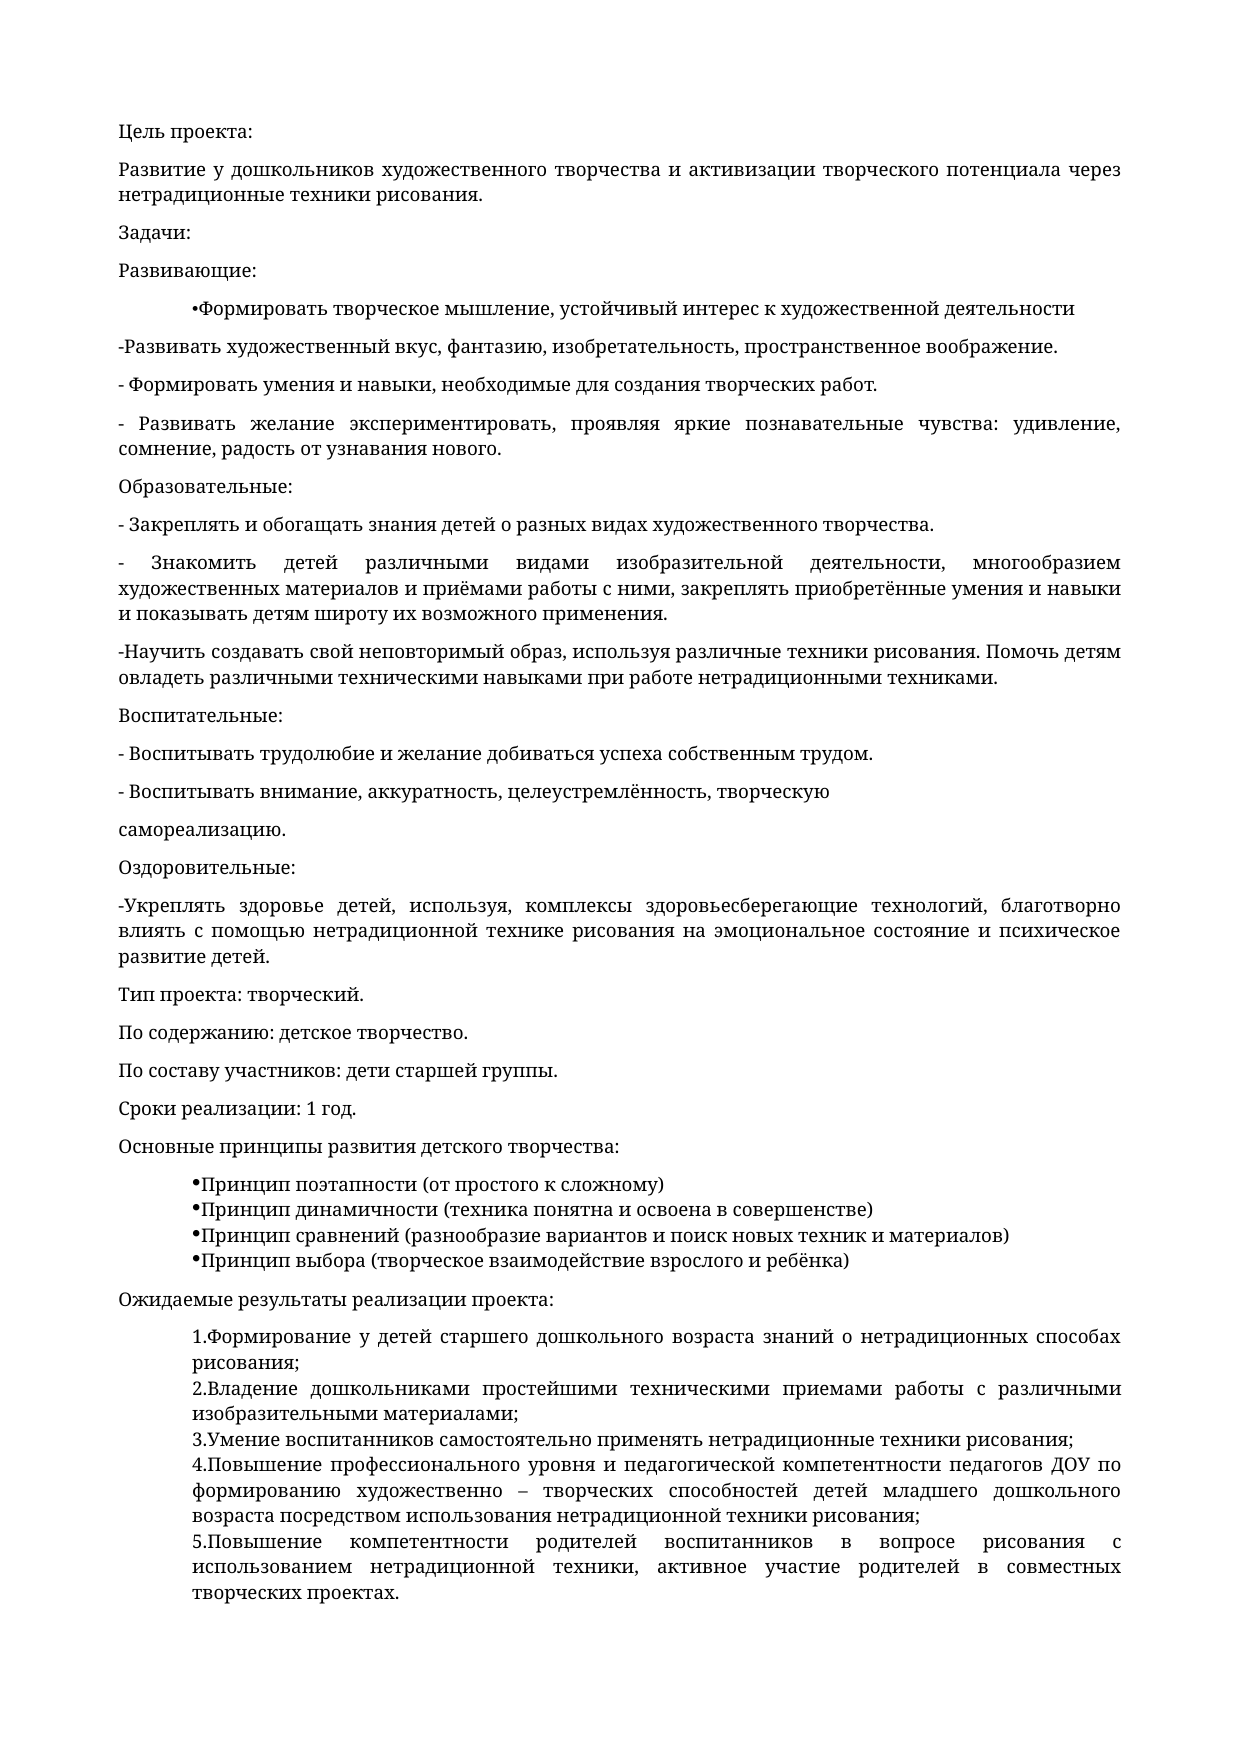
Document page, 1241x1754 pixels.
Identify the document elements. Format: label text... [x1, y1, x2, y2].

text - Воспитывать трудолюбие и желание добиваться успеха собственным трудом. [118, 740, 1122, 766]
list Владение дошкольниками простейшими техническими приемами работы с различными изобразительными материалами; [118, 1375, 1122, 1426]
list Принцип сравнений (разнообразие вариантов и поиск новых техник и материалов) [118, 1222, 1122, 1248]
text По составу участников: дети старшей группы. [118, 1057, 1122, 1083]
text - Закреплять и обогащать знания детей о разных видах художественного творчества. [118, 511, 1122, 537]
text -Научить создавать свой неповторимый образ, используя различные техники рисования. Помочь детям овладеть различными техническими навыками при работе нетрадиционными техниками. [118, 638, 1122, 689]
list Принцип поэтапности (от простого к сложному) [118, 1171, 1122, 1197]
text - Воспитывать внимание, аккуратность, целеустремлённость, творческую [118, 778, 1122, 803]
text самореализацию. [118, 816, 1122, 842]
text -Укреплять здоровье детей, используя, комплексы здоровьесберегающие технологий, благотворно влиять с помощью нетрадиционной технике рисования на эмоциональное состояние и психическое развитие детей. [118, 892, 1122, 969]
text Образовательные: [118, 473, 1122, 499]
text Развитие у дошкольников художественного творчества и активизации творческого потенциала через нетрадиционные техники рисования. [118, 156, 1122, 207]
list Принцип динамичности (техника понятна и освоена в совершенстве) [118, 1197, 1122, 1222]
text - Формировать умения и навыки, необходимые для создания творческих работ. [118, 372, 1122, 397]
list Повышение компетентности родителей воспитанников в вопросе рисования с использованием нетрадиционной техники, активное участие родителей в совместных творческих проектах. [118, 1528, 1122, 1604]
list Повышение профессионального уровня и педагогической компетентности педагогов ДОУ по формированию художественно – творческих способностей детей младшего дошкольного возраста посредством использования нетрадиционной техники рисования; [118, 1451, 1122, 1528]
list Принцип выбора (творческое взаимодействие взрослого и ребёнка) [118, 1248, 1122, 1273]
text - Развивать желание экспериментировать, проявляя яркие познавательные чувства: удивление, сомнение, радость от узнавания нового. [118, 410, 1122, 461]
text Задачи: [118, 220, 1122, 245]
list Формировать творческое мышление, устойчивый интерес к художественной деятельности [118, 296, 1122, 321]
text По содержанию: детское творчество. [118, 1019, 1122, 1045]
text Развивающие: [118, 258, 1122, 283]
text Ожидаемые результаты реализации проекта: [118, 1286, 1122, 1311]
text - Знакомить детей различными видами изобразительной деятельности, многообразием художественных материалов и приёмами работы с ними, закреплять приобретённые умения и навыки и показывать детям широту их возможного применения. [118, 549, 1122, 626]
list Умение воспитанников самостоятельно применять нетрадиционные техники рисования; [118, 1426, 1122, 1451]
text Сроки реализации: 1 год. [118, 1095, 1122, 1121]
text -Развивать художественный вкус, фантазию, изобретательность, пространственное воображение. [118, 334, 1122, 359]
list Формирование у детей старшего дошкольного возраста знаний о нетрадиционных способах рисования; [118, 1324, 1122, 1375]
text Цель проекта: [118, 118, 1122, 144]
text Воспитательные: [118, 702, 1122, 727]
text Тип проекта: творческий. [118, 981, 1122, 1007]
text Основные принципы развития детского творчества: [118, 1133, 1122, 1159]
text Оздоровительные: [118, 854, 1122, 879]
